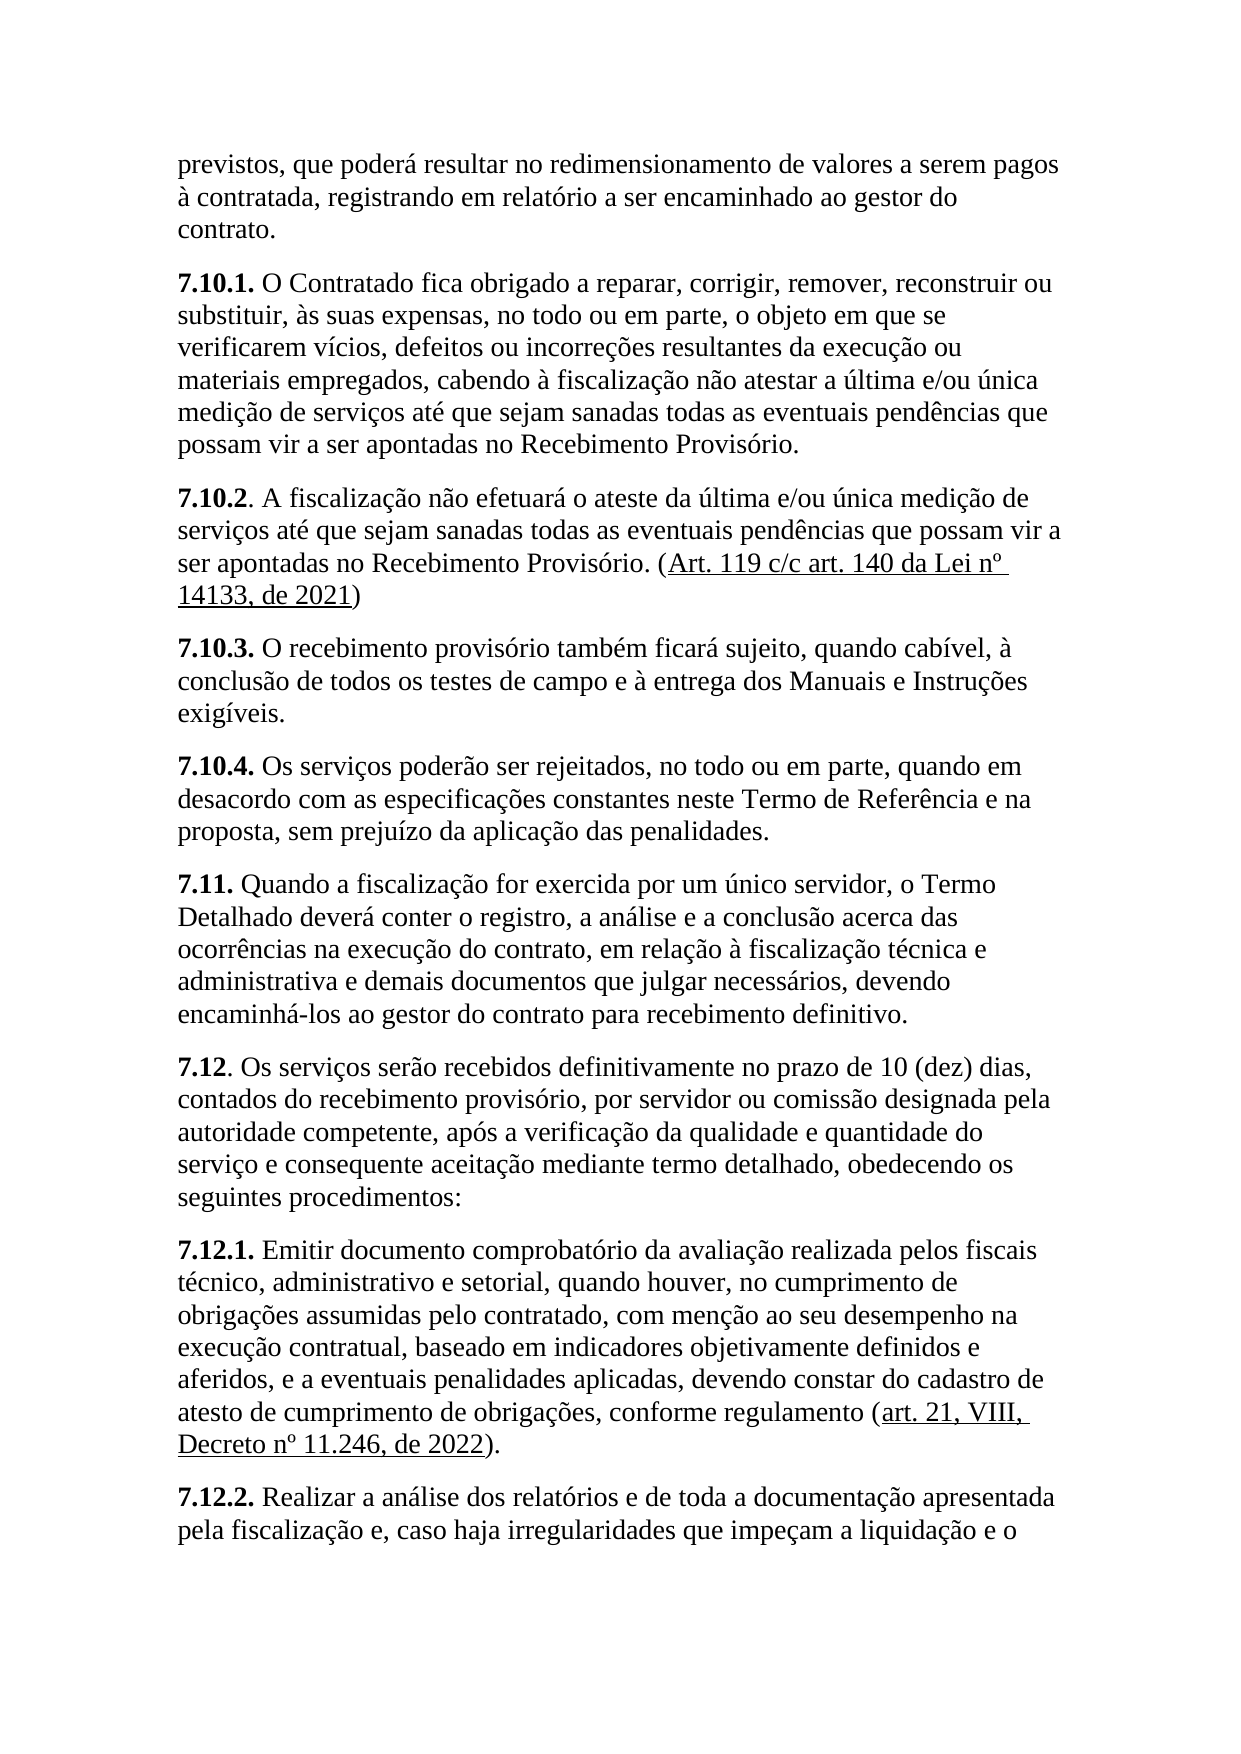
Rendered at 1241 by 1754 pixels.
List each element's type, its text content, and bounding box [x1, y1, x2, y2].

text 7.10.4. Os serviços poderão ser rejeitados, no todo ou em parte, quando em desacordo com as especificações constantes neste Termo de Referência e na proposta, sem prejuízo da aplicação das penalidades. [177, 749, 1063, 846]
text 7.11. Quando a fiscalização for exercida por um único servidor, o Termo Detalhado deverá conter o registro, a análise e a conclusão acerca das ocorrências na execução do contrato, em relação à fiscalização técnica e administrativa e demais documentos que julgar necessários, devendo encaminhá-los ao gestor do contrato para recebimento definitivo. [177, 867, 1063, 1029]
text 7.12.1. Emitir documento comprobatório da avaliação realizada pelos fiscais técnico, administrativo e setorial, quando houver, no cumprimento de obrigações assumidas pelo contratado, com menção ao seu desempenho na execução contratual, baseado em indicadores objetivamente definidos e aferidos, e a eventuais penalidades aplicadas, devendo constar do cadastro de atesto de cumprimento de obrigações, conforme regulamento (art. 21, VIII, Decreto nº 11.246, de 2022). [177, 1233, 1063, 1460]
text 7.12.2. Realizar a análise dos relatórios e de toda a documentação apresentada pela fiscalização e, caso haja irregularidades que impeçam a liquidação e o [177, 1481, 1063, 1545]
text 7.12. Os serviços serão recebidos definitivamente no prazo de 10 (dez) dias, contados do recebimento provisório, por servidor ou comissão designada pela autoridade competente, após a verificação da qualidade e quantidade do serviço e consequente aceitação mediante termo detalhado, obedecendo os seguintes procedimentos: [177, 1050, 1063, 1212]
text 7.10.3. O recebimento provisório também ficará sujeito, quando cabível, à conclusão de todos os testes de campo e à entrega dos Manuais e Instruções exigíveis. [177, 631, 1063, 728]
text 7.10.1. O Contratado fica obrigado a reparar, corrigir, remover, reconstruir ou substituir, às suas expensas, no todo ou em parte, o objeto em que se verificarem vícios, defeitos ou incorreções resultantes da execução ou materiais empregados, cabendo à fiscalização não atestar a última e/ou única medição de serviços até que sejam sanadas todas as eventuais pendências que possam vir a ser apontadas no Recebimento Provisório. [177, 266, 1063, 460]
text previstos, que poderá resultar no redimensionamento de valores a serem pagos à contratada, registrando em relatório a ser encaminhado ao gestor do contrato. [177, 148, 1063, 245]
text 7.10.2. A fiscalização não efetuará o ateste da última e/ou única medição de serviços até que sejam sanadas todas as eventuais pendências que possam vir a ser apontadas no Recebimento Provisório. (Art. 119 c/c art. 140 da Lei nº 14133, de 2021) [177, 481, 1063, 610]
